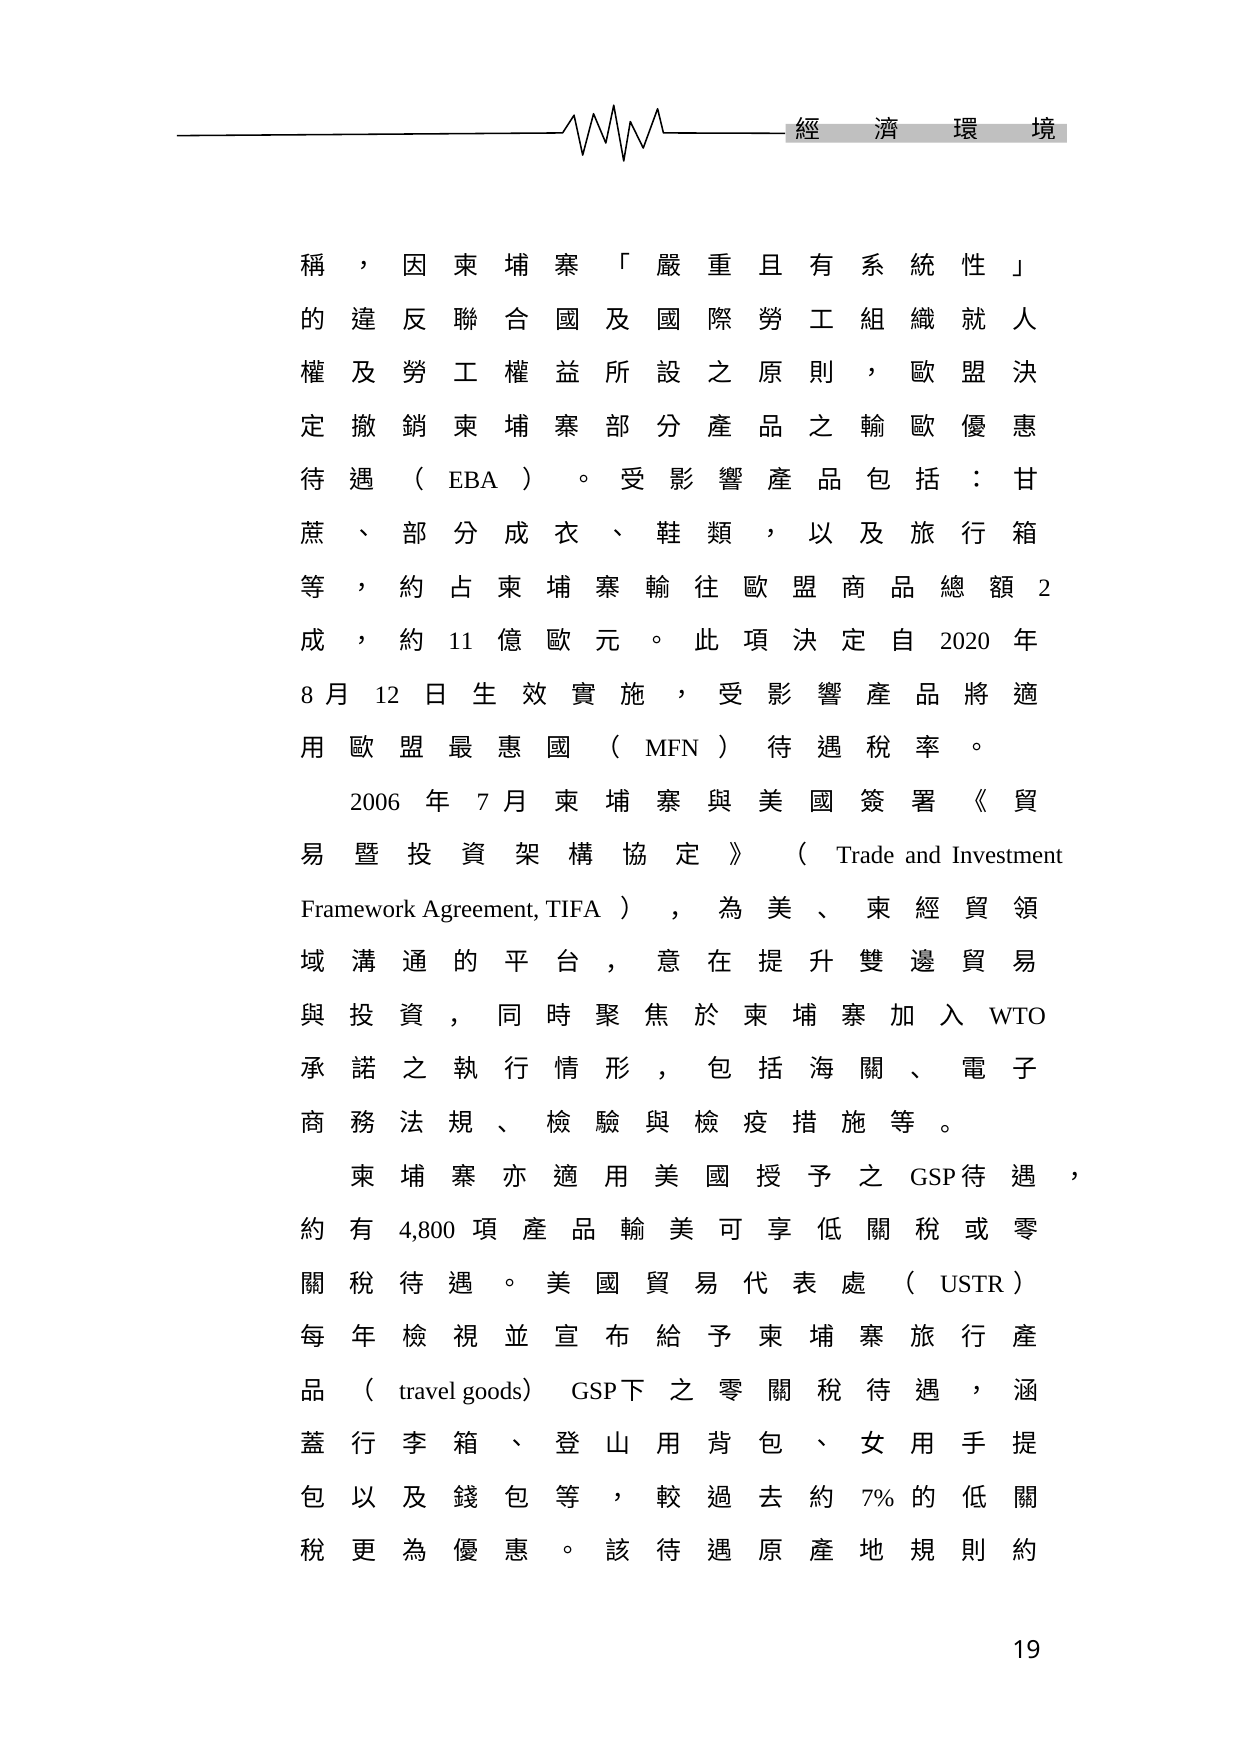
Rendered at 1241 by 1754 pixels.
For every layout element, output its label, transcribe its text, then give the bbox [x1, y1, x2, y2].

text 2006年7月柬埔寨與美國簽署《貿易暨投資架構協定》（Trade and Investment Framework Agreement, TIFA），為美、柬經貿領域溝通的平台，意在提升雙邊貿易與投資，同時聚焦於柬埔寨加入WTO承諾之執行情形，包括海關、電子商務法規、檢驗與檢疫措施等。 [276, 773, 1063, 1147]
text 柬埔寨自2001年2月獲歐盟EBA待遇，約有5,000項產品輸歐可享零關稅，然而，2020年8月12日起柬埔寨部分產品出口歐盟不再享EBA優惠關稅。歐盟執委會於2020年2月12日發布聲明稱，因柬埔寨「嚴重且有系統性」的違反聯合國及國際勞工組織就人權及勞工權益所設之原則，歐盟決定撤銷柬埔寨部分產品之輸歐優惠待遇（EBA）。受影響產品包括：甘蔗、部分成衣、鞋類，以及旅行箱等，約占柬埔寨輸往歐盟商品總額2成，約11億歐元。此項決定自2020年8月12日生效實施，受影響產品將適用歐盟最惠國（MFN）待遇稅率。 [276, 237, 1063, 773]
text 柬埔寨亦適用美國授予之GSP待遇，約有4,800項產品輸美可享低關稅或零關稅待遇。美國貿易代表處（USTR）每年檢視並宣布給予柬埔寨旅行產品（travel goods）GSP下之零關稅待遇，涵蓋行李箱、登山用背包、女用手提包以及錢包等，較過去約7%的低關稅更為優惠。該待遇原產地規則約35%，但可與其他東協國家合併計算區域價值。美國預期該項政策將可創造柬埔寨每年對美國出口100億美元的商機，同時也可鼓勵柬紡織業者進行轉型。 [276, 1147, 1063, 1576]
